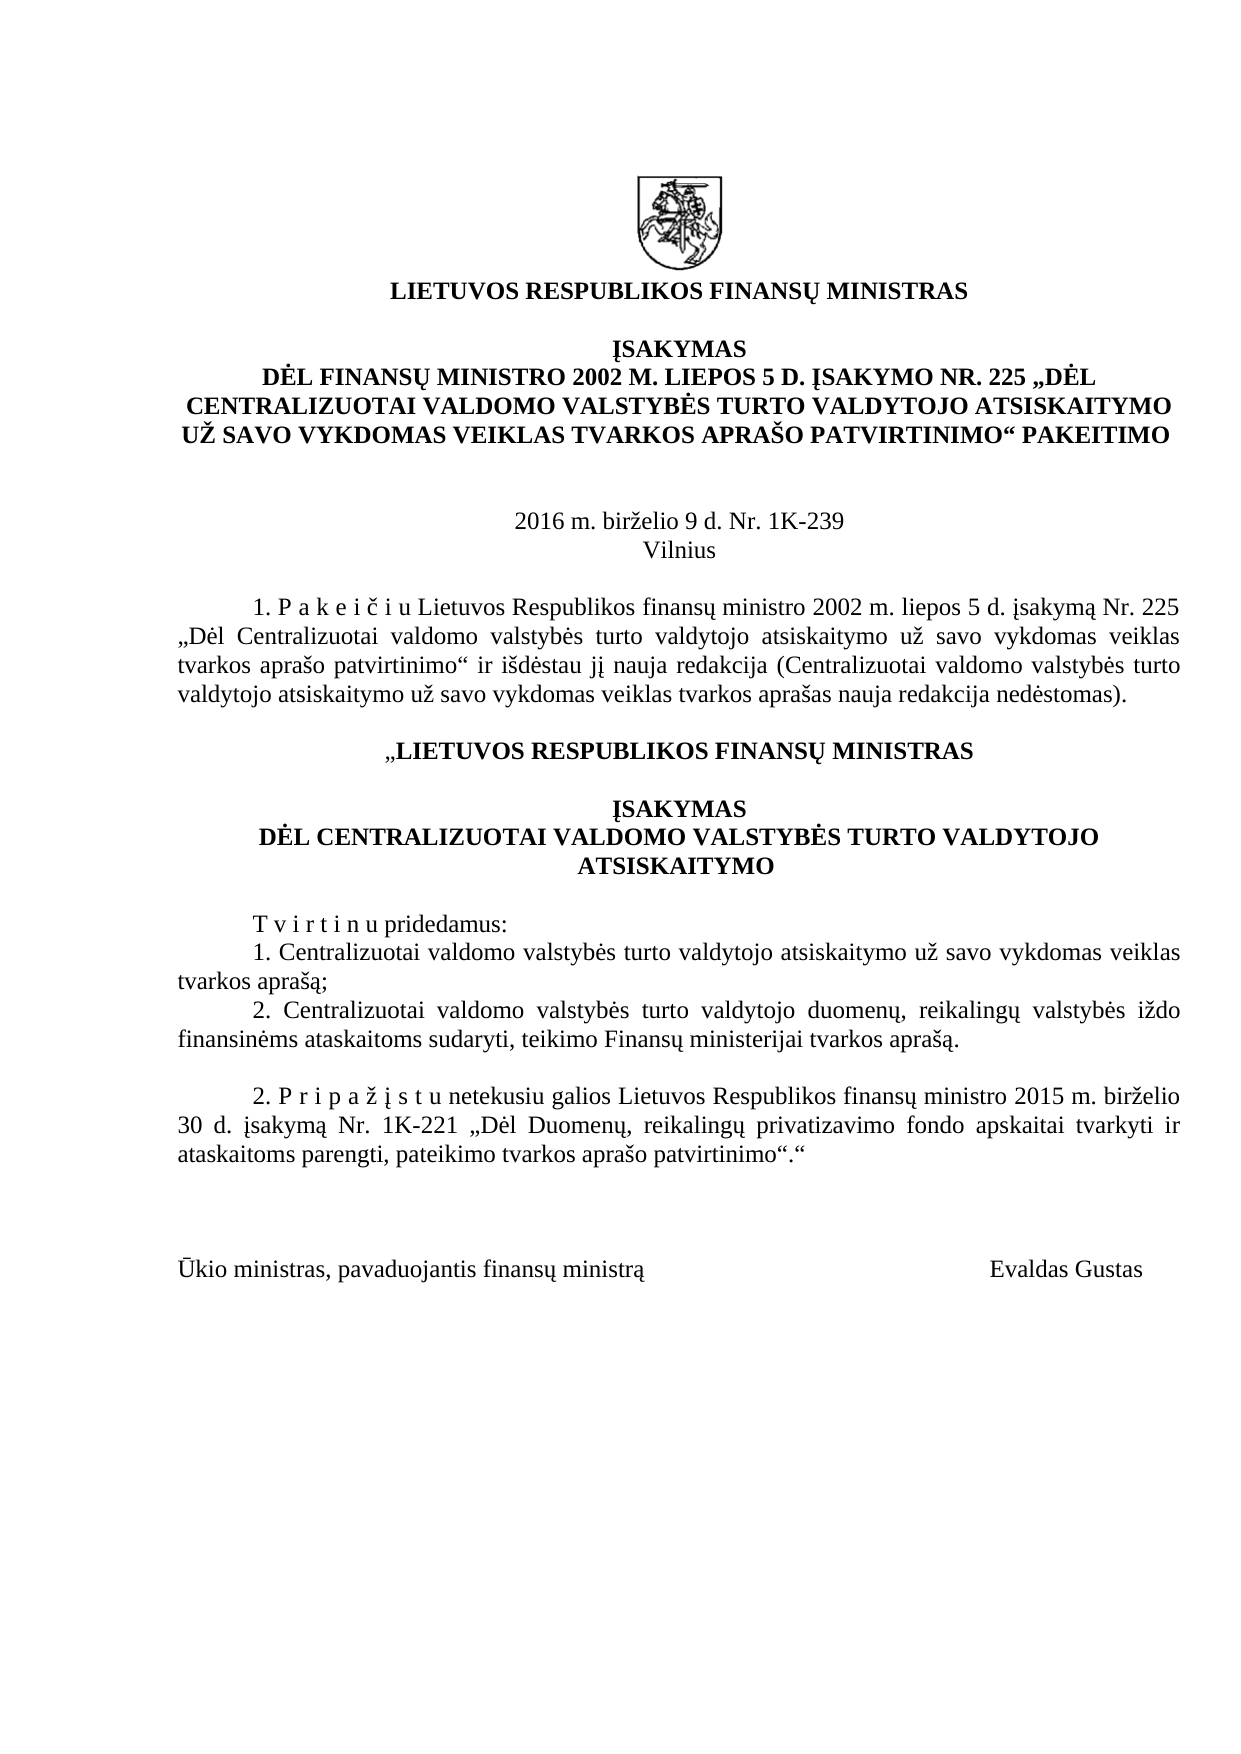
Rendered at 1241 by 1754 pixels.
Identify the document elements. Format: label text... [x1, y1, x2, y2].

text DĖL FINANSŲ MINISTRO 2002 M. LIEPOS 5 D. ĮSAKYMO NR. 225 „DĖL CENTRALIZUOTAI VALDOMO VALSTYBĖS TURTO VALDYTOJO ATSISKAITYMO UŽ SAVO VYKDOMAS VEIKLAS TVARKOS APRAŠO PATVIRTINIMO“ PAKEITIMO [177, 362, 1181, 449]
text 1. Centralizuotai valdomo valstybės turto valdytojo atsiskaitymo už savo vykdomas veiklas tvarkos aprašą; [177, 937, 1181, 995]
text LIETUVOS RESPUBLIKOS FINANSŲ MINISTRAS [177, 276, 1181, 305]
text DĖL CENTRALIZUOTAI VALDOMO VALSTYBĖS TURTO VALDYTOJO ATSISKAITYMO [177, 822, 1181, 880]
text 2. P r i p a ž į s t u netekusiu galios Lietuvos Respublikos finansų ministro 2015 m. birželio 30 d. įsakymą Nr. 1K-221 „Dėl Duomenų, reikalingų privatizavimo fondo apskaitai tvarkyti ir ataskaitoms parengti, pateikimo tvarkos aprašo patvirtinimo“.“ [177, 1081, 1181, 1167]
text Vilnius [177, 535, 1181, 564]
text ĮSAKYMAS [177, 334, 1181, 362]
text T v i r t i n u pridedamus: [177, 909, 1181, 937]
text „LIETUVOS RESPUBLIKOS FINANSŲ MINISTRAS [177, 736, 1181, 765]
text Ūkio ministras, pavaduojantis finansų ministrą Evaldas Gustas [177, 1254, 1181, 1282]
text 1. P a k e i č i u Lietuvos Respublikos finansų ministro 2002 m. liepos 5 d. įsakymą Nr. 225 „Dėl Centralizuotai valdomo valstybės turto valdytojo atsiskaitymo už savo vykdomas veiklas tvarkos aprašo patvirtinimo“ ir išdėstau jį nauja redakcija (Centralizuotai valdomo valstybės turto valdytojo atsiskaitymo už savo vykdomas veiklas tvarkos aprašas nauja redakcija nedėstomas). [177, 592, 1181, 707]
text 2. Centralizuotai valdomo valstybės turto valdytojo duomenų, reikalingų valstybės iždo finansinėms ataskaitoms sudaryti, teikimo Finansų ministerijai tvarkos aprašą. [177, 995, 1181, 1052]
text ĮSAKYMAS [177, 794, 1181, 822]
text 2016 m. birželio 9 d. Nr. 1K-239 [177, 506, 1181, 535]
